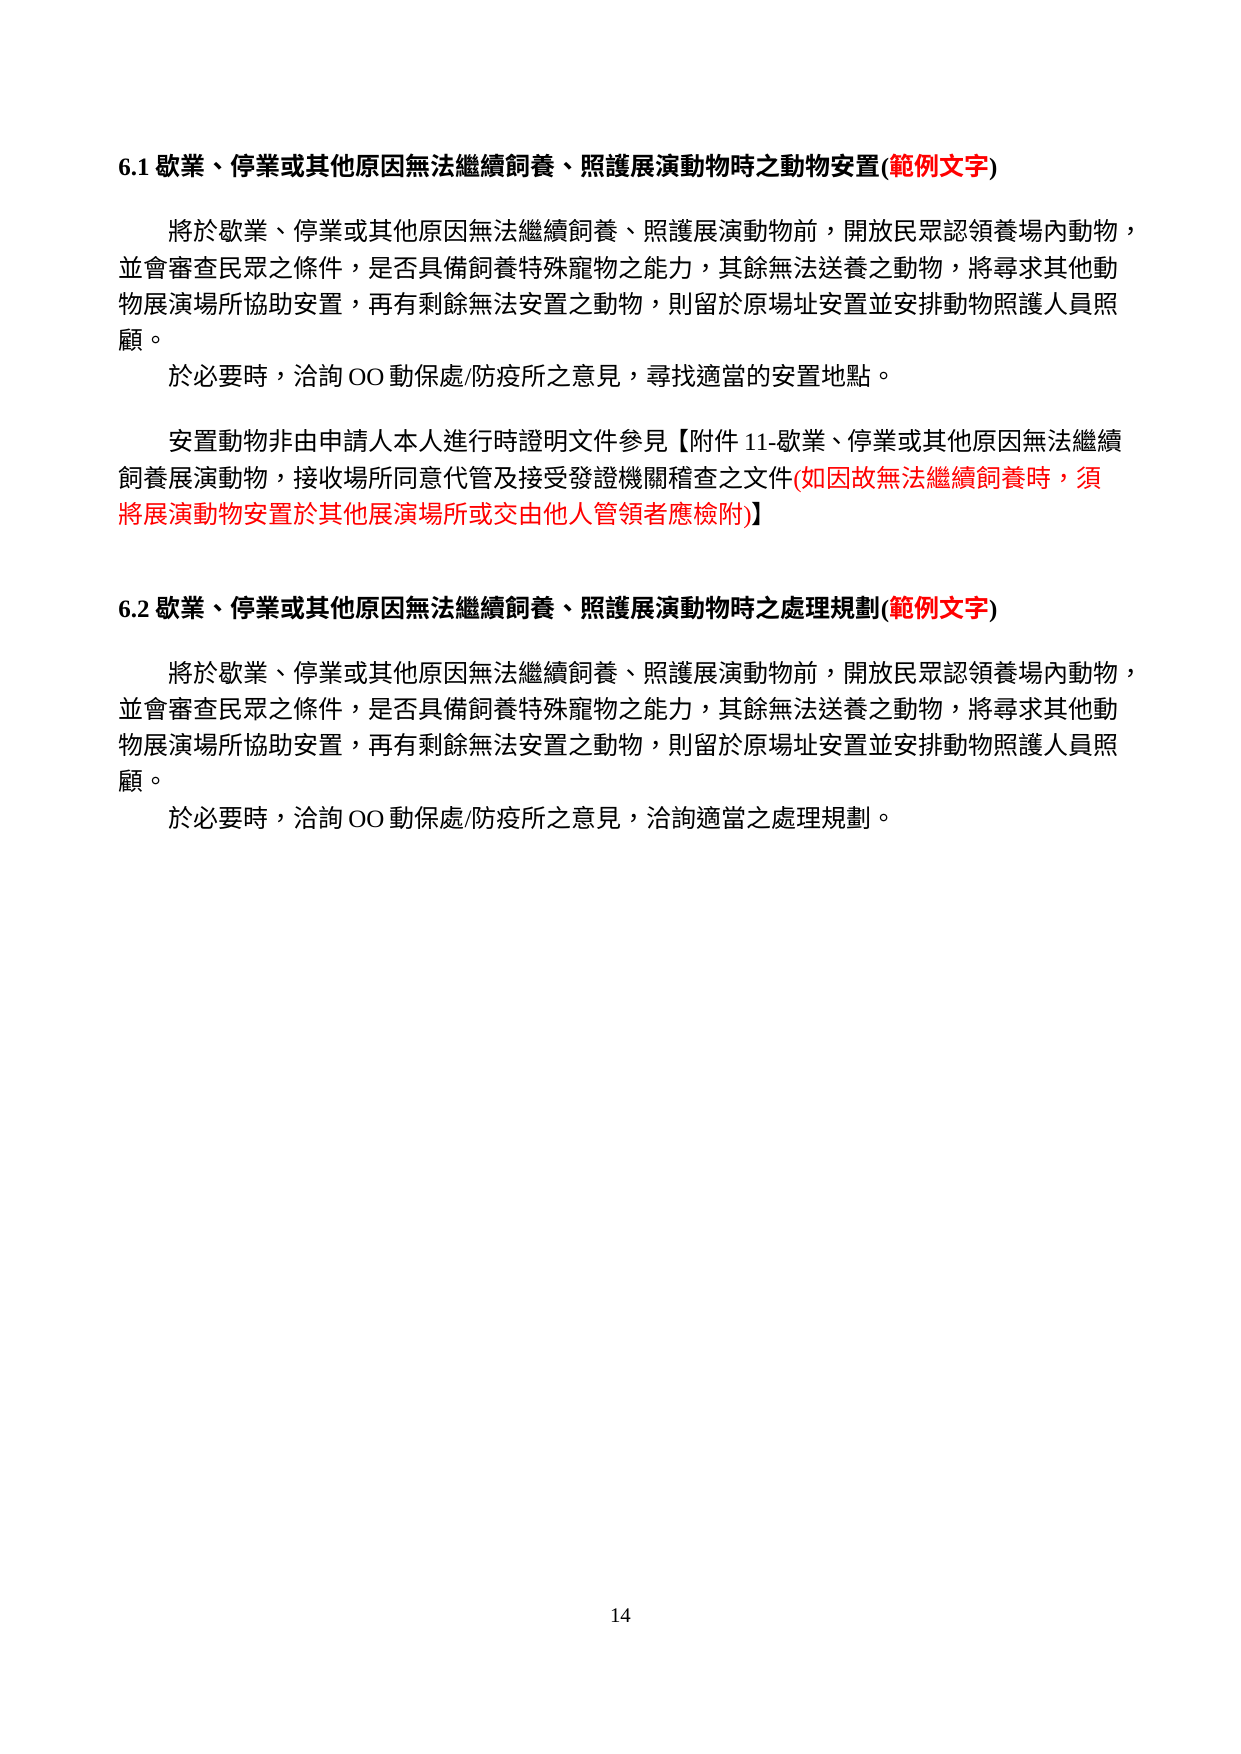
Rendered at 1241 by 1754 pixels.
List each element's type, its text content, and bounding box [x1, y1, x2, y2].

text 6.1 歇業、停業或其他原因無法繼續飼養、照護展演動物時之動物安置(範例文字) [118, 147, 1122, 183]
text 於必要時，洽詢OO動保處/防疫所之意見，尋找適當的安置地點。 [118, 357, 1122, 393]
text 將於歇業、停業或其他原因無法繼續飼養、照護展演動物前，開放民眾認領養場內動物，並會審查民眾之條件，是否具備飼養特殊寵物之能力，其餘無法送養之動物，將尋求其他動物展演場所協助安置，再有剩餘無法安置之動物，則留於原場址安置並安排動物照護人員照顧。 [118, 653, 1122, 798]
text 將於歇業、停業或其他原因無法繼續飼養、照護展演動物前，開放民眾認領養場內動物，並會審查民眾之條件，是否具備飼養特殊寵物之能力，其餘無法送養之動物，將尋求其他動物展演場所協助安置，再有剩餘無法安置之動物，則留於原場址安置並安排動物照護人員照顧。 [118, 212, 1122, 357]
text 於必要時，洽詢OO動保處/防疫所之意見，洽詢適當之處理規劃。 [118, 798, 1122, 834]
text 安置動物非由申請人本人進行時證明文件參見【附件11-歇業、停業或其他原因無法繼續飼養展演動物，接收場所同意代管及接受發證機關稽查之文件(如因故無法繼續飼養時，須將展演動物安置於其他展演場所或交由他人管領者應檢附)】 [118, 422, 1122, 531]
text 6.2 歇業、停業或其他原因無法繼續飼養、照護展演動物時之處理規劃(範例文字) [118, 588, 1122, 624]
